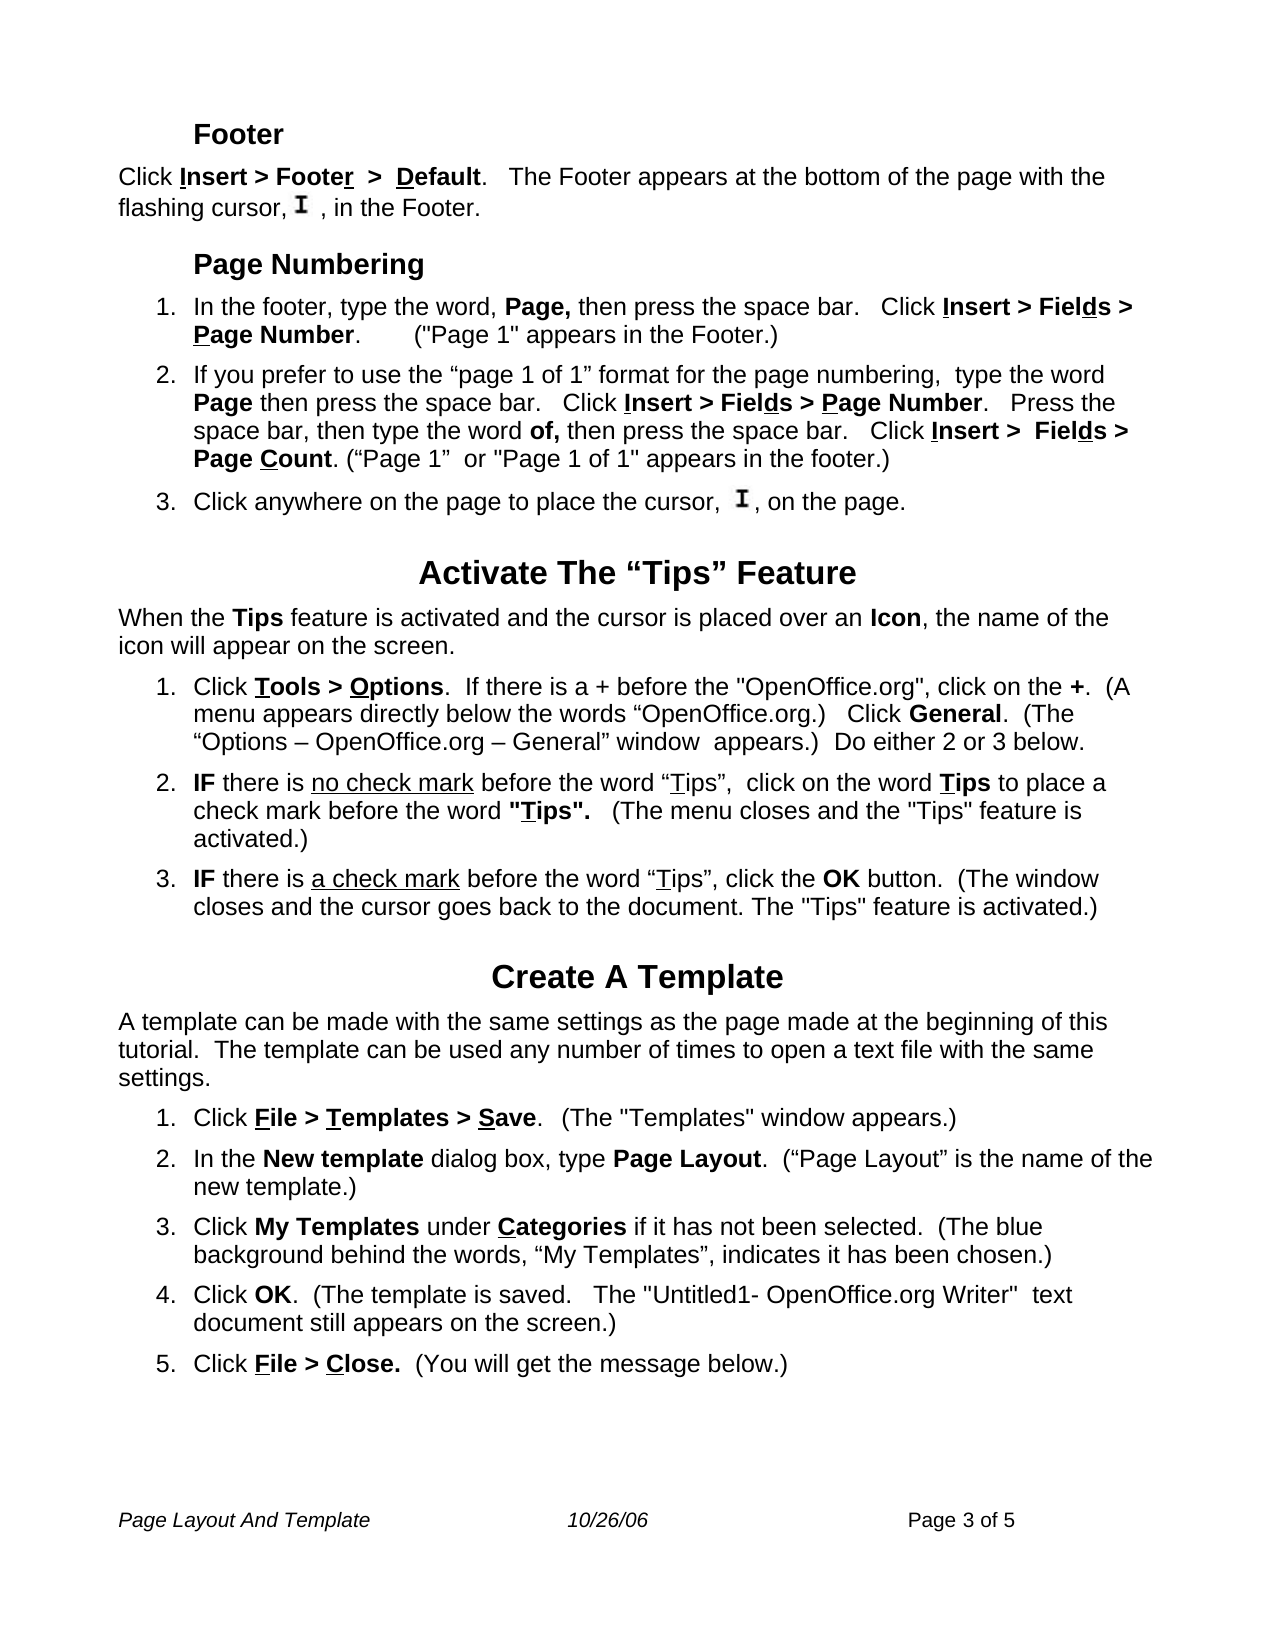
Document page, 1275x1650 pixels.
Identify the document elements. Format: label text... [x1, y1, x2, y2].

list Click File > Close. (You will get the message below.) [156, 1349, 1157, 1377]
subtitle Footer [193, 118, 1157, 151]
list In the footer, type the word, Page, then press the space bar. Click Insert > Fields > Page Number. ("Page 1" appears in the Footer.) [156, 293, 1157, 348]
list In the New template dialog box, type Page Layout. (“Page Layout” is the name of the new template.) [156, 1144, 1157, 1200]
list Click My Templates under Categories if it has not been selected. (The blue background behind the words, “My Templates”, indicates it has been chosen.) [156, 1213, 1157, 1269]
subtitle Page Numbering [193, 248, 1157, 280]
list Click Tools > Options. If there is a + before the "OpenOffice.org", click on the +. (A menu appears directly below the words “OpenOffice.org.) Click General. (The “Options – OpenOffice.org – General” window appears.) Do either 2 or 3 below. [156, 672, 1157, 756]
list IF there is no check mark before the word “Tips”, click on the word Tips to place a check mark before the word "Tips". (The menu closes and the "Tips" feature is activated.) [156, 768, 1157, 852]
list IF there is a check mark before the word “Tips”, click the OK button. (The window closes and the cursor goes back to the document. The "Tips" feature is activated.) [156, 865, 1157, 921]
text When the Tips feature is activated and the cursor is placed over an Icon, the name of the icon will appear on the screen. [118, 604, 1157, 660]
subtitle Create A Template [118, 958, 1157, 995]
list Click File > Templates > Save. (The "Templates" window appears.) [156, 1104, 1157, 1132]
picture [287, 191, 313, 223]
list If you prefer to use the “page 1 of 1” format for the page numbering, type the word Page then press the space bar. Click Insert > Fields > Page Number. Press the space bar, then type the word of, then press the space bar. Click Insert > Fields > Page Count. (“Page 1” or "Page 1 of 1" appears in the footer.) [156, 361, 1157, 473]
subtitle Activate The “Tips” Feature [118, 554, 1157, 591]
list Click OK. (The template is saved. The "Untitled1- OpenOffice.org Writer" text document still appears on the screen.) [156, 1281, 1157, 1337]
list , on the page. [754, 485, 1157, 517]
text Click Insert > Footer > Default. The Footer appears at the bottom of the page with the flashing cursor, , in the Footer. [118, 163, 1157, 223]
list Click anywhere on the page to place the cursor, [156, 485, 728, 517]
text A template can be made with the same settings as the page made at the beginning of this tutorial. The template can be used any number of times to open a text file with the same settings. [118, 1008, 1157, 1092]
picture [728, 485, 754, 517]
